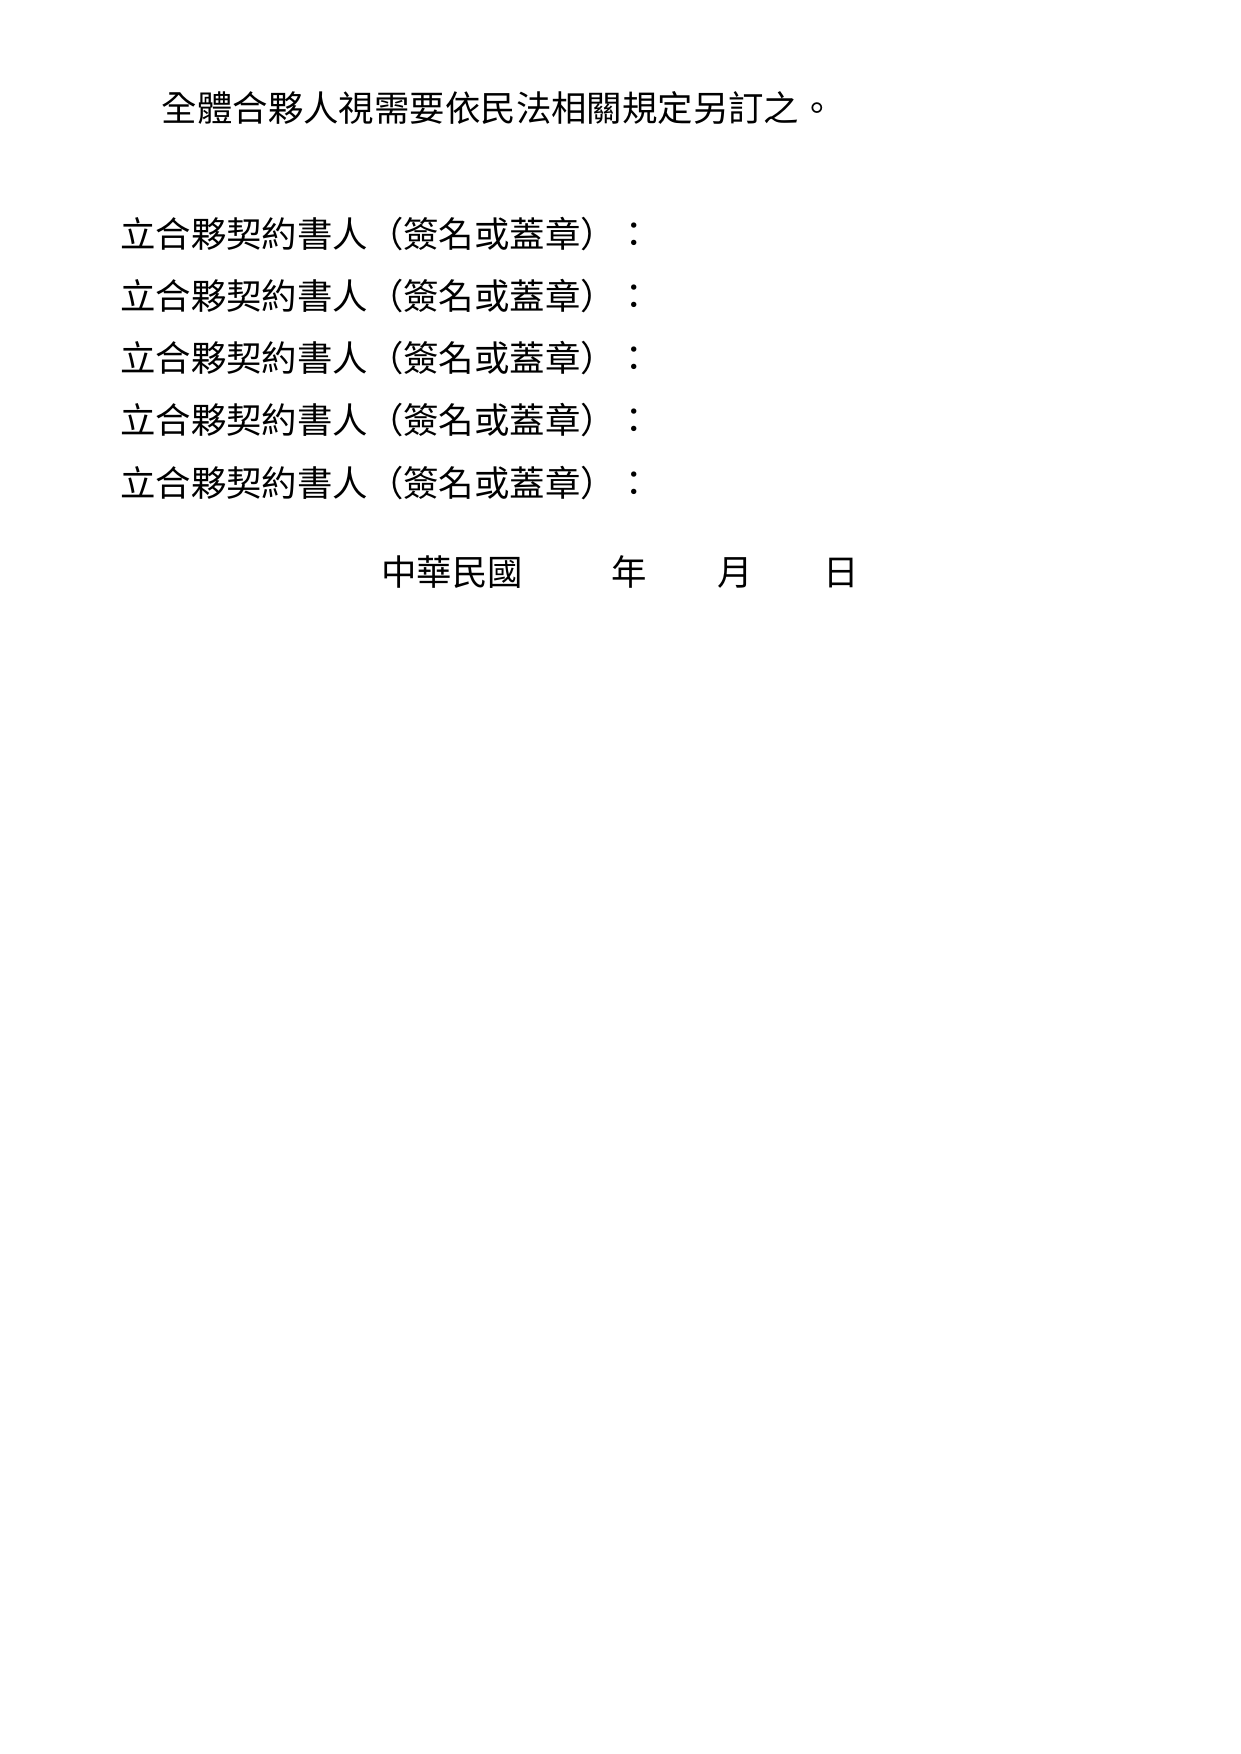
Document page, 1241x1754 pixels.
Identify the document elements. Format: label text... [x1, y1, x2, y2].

text 中華民國 年 月 日 [89, 528, 1152, 591]
text 立合夥契約書人（簽名或蓋章）： [120, 189, 1152, 252]
text 立合夥契約書人（簽名或蓋章）： [120, 314, 1152, 377]
text 立合夥契約書人（簽名或蓋章）： [120, 439, 1152, 502]
text 立合夥契約書人（簽名或蓋章）： [120, 252, 1152, 314]
text 全體合夥人視需要依民法相關規定另訂之。 [89, 64, 1152, 127]
text 立合夥契約書人（簽名或蓋章）： [120, 377, 1152, 439]
